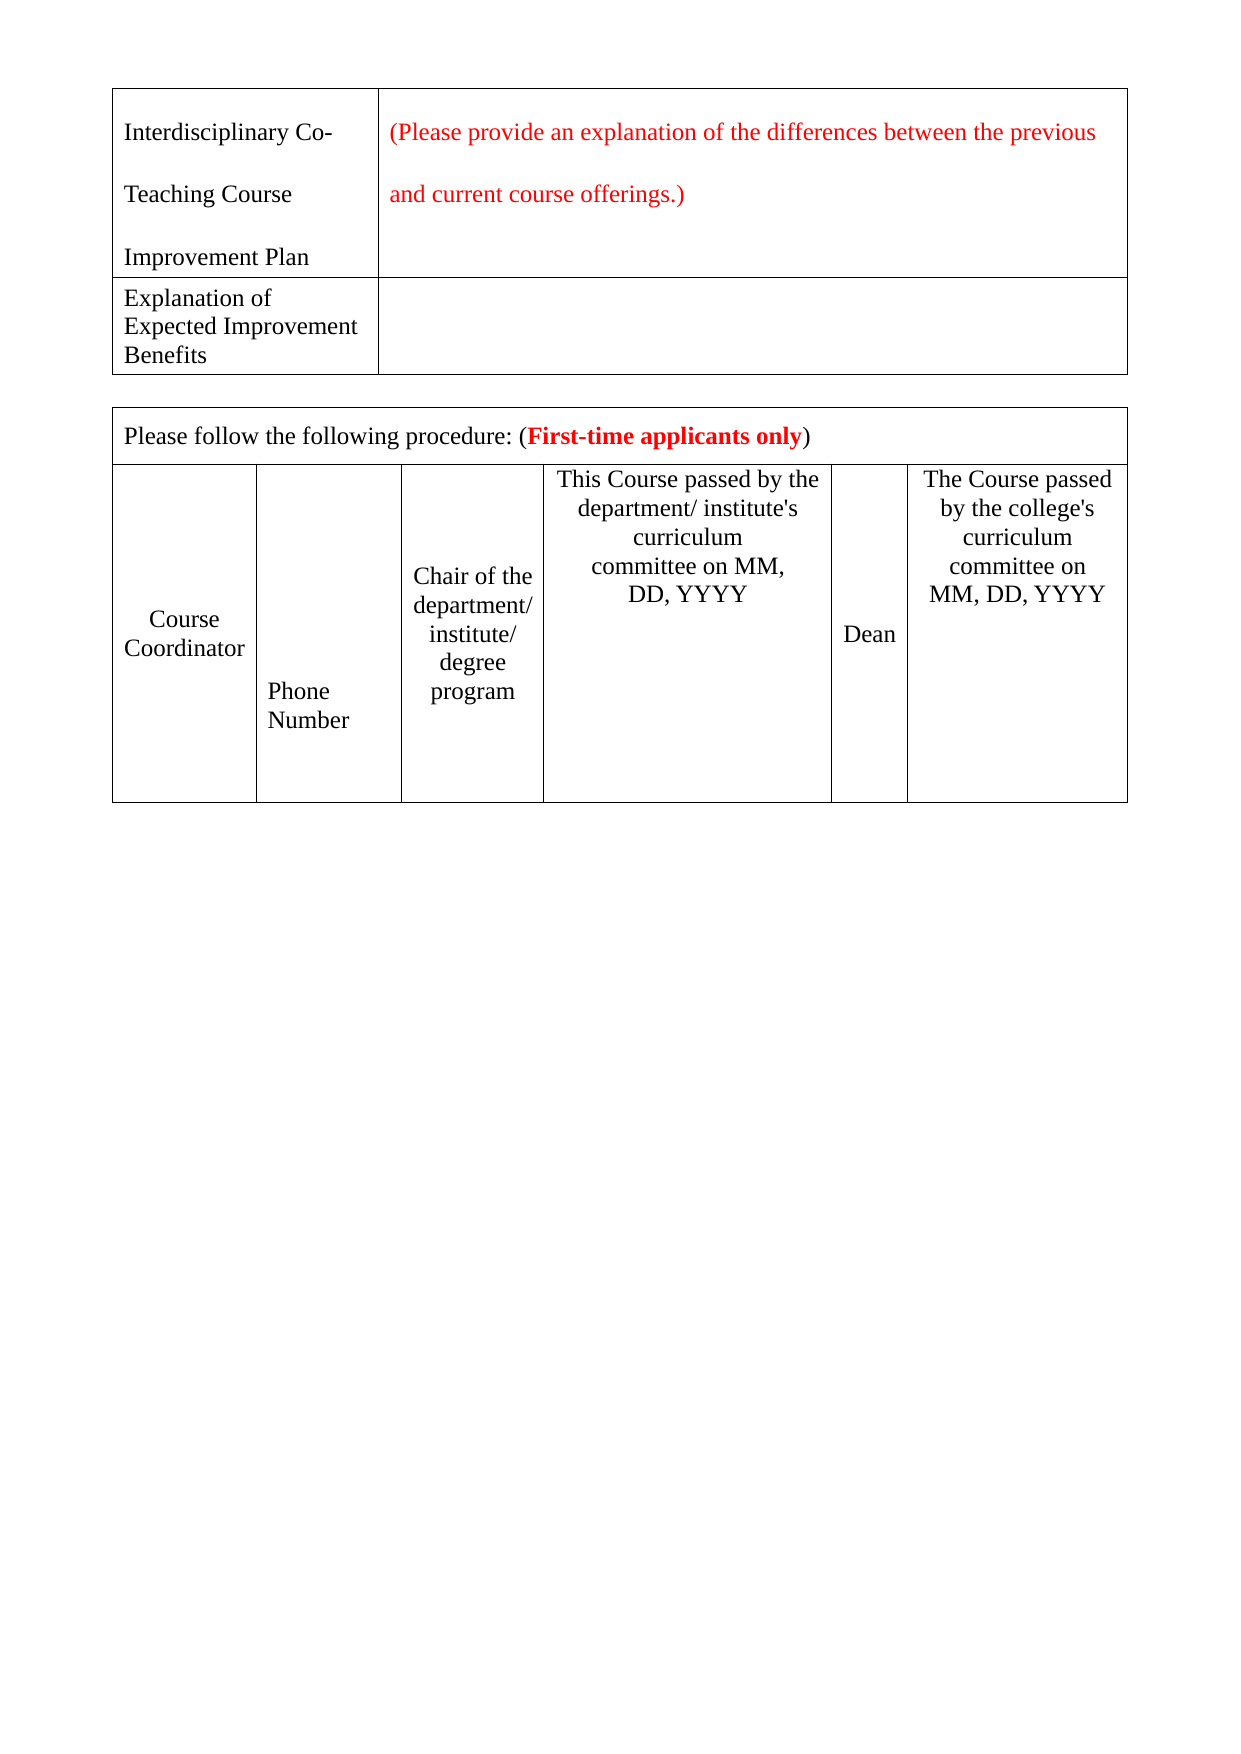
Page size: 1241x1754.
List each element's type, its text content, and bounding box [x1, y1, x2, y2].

table_cell This Course passed by the department/ institute's curriculum committee on MM, DD, YYYY [544, 465, 831, 802]
table_cell Course Coordinator [113, 465, 256, 802]
table_cell [379, 278, 1127, 374]
table_cell Interdisciplinary Co-Teaching Course Improvement Plan [113, 89, 378, 277]
table_cell Phone Number [257, 465, 401, 802]
table_header Please follow the following procedure: (First-time applicants only) [113, 408, 1127, 463]
table_cell Explanation of Expected Improvement Benefits [113, 278, 378, 374]
table_cell (Please provide an explanation of the differences between the previous and current course offerings.) [379, 89, 1127, 277]
table_cell The Course passed by the college's curriculum committee on MM, DD, YYYY [908, 465, 1127, 802]
table_cell Dean [832, 465, 907, 802]
table_cell Chair of the department/ institute/ degree program [402, 465, 543, 802]
